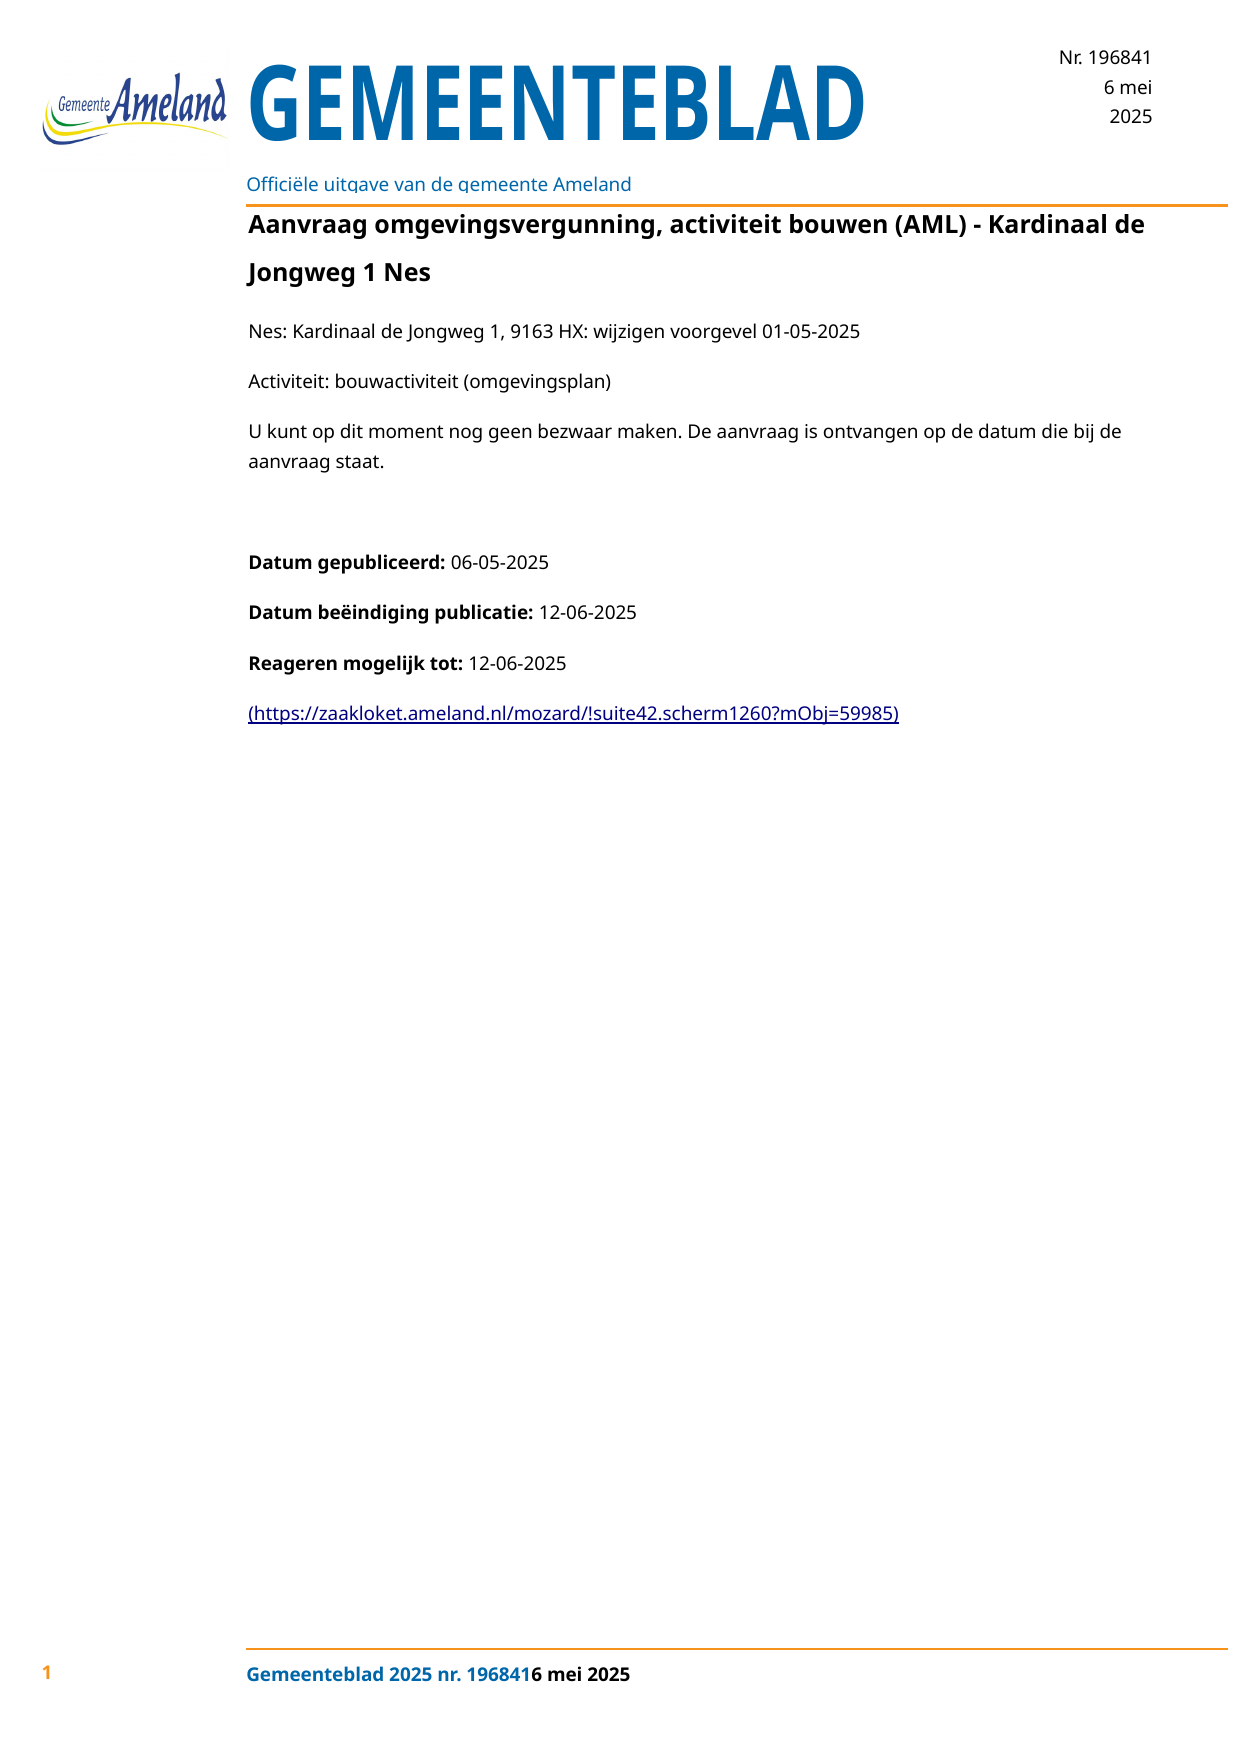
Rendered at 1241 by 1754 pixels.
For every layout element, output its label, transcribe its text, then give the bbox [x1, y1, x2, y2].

text Reageren mogelijk tot: 12-06-2025 [248, 650, 1152, 676]
text U kunt op dit moment nog geen bezwaar maken. De aanvraag is ontvangen op de datum die bij de aanvraag staat. [248, 419, 1152, 474]
text Datum beëindiging publicatie: 12-06-2025 [248, 599, 1152, 625]
text Aanvraag omgevingsvergunning, activiteit bouwen (AML) - Kardinaal de Jongweg 1 Nes [248, 207, 1152, 288]
text (https://zaakloket.ameland.nl/mozard/!suite42.scherm1260?mObj=59985) [248, 700, 1152, 726]
picture [41, 47, 231, 172]
text Activiteit: bouwactiviteit (omgevingsplan) [248, 368, 1152, 394]
text Nes: Kardinaal de Jongweg 1, 9163 HX: wijzigen voorgevel 01-05-2025 [248, 318, 1152, 344]
text Datum gepubliceerd: 06-05-2025 [248, 549, 1152, 575]
